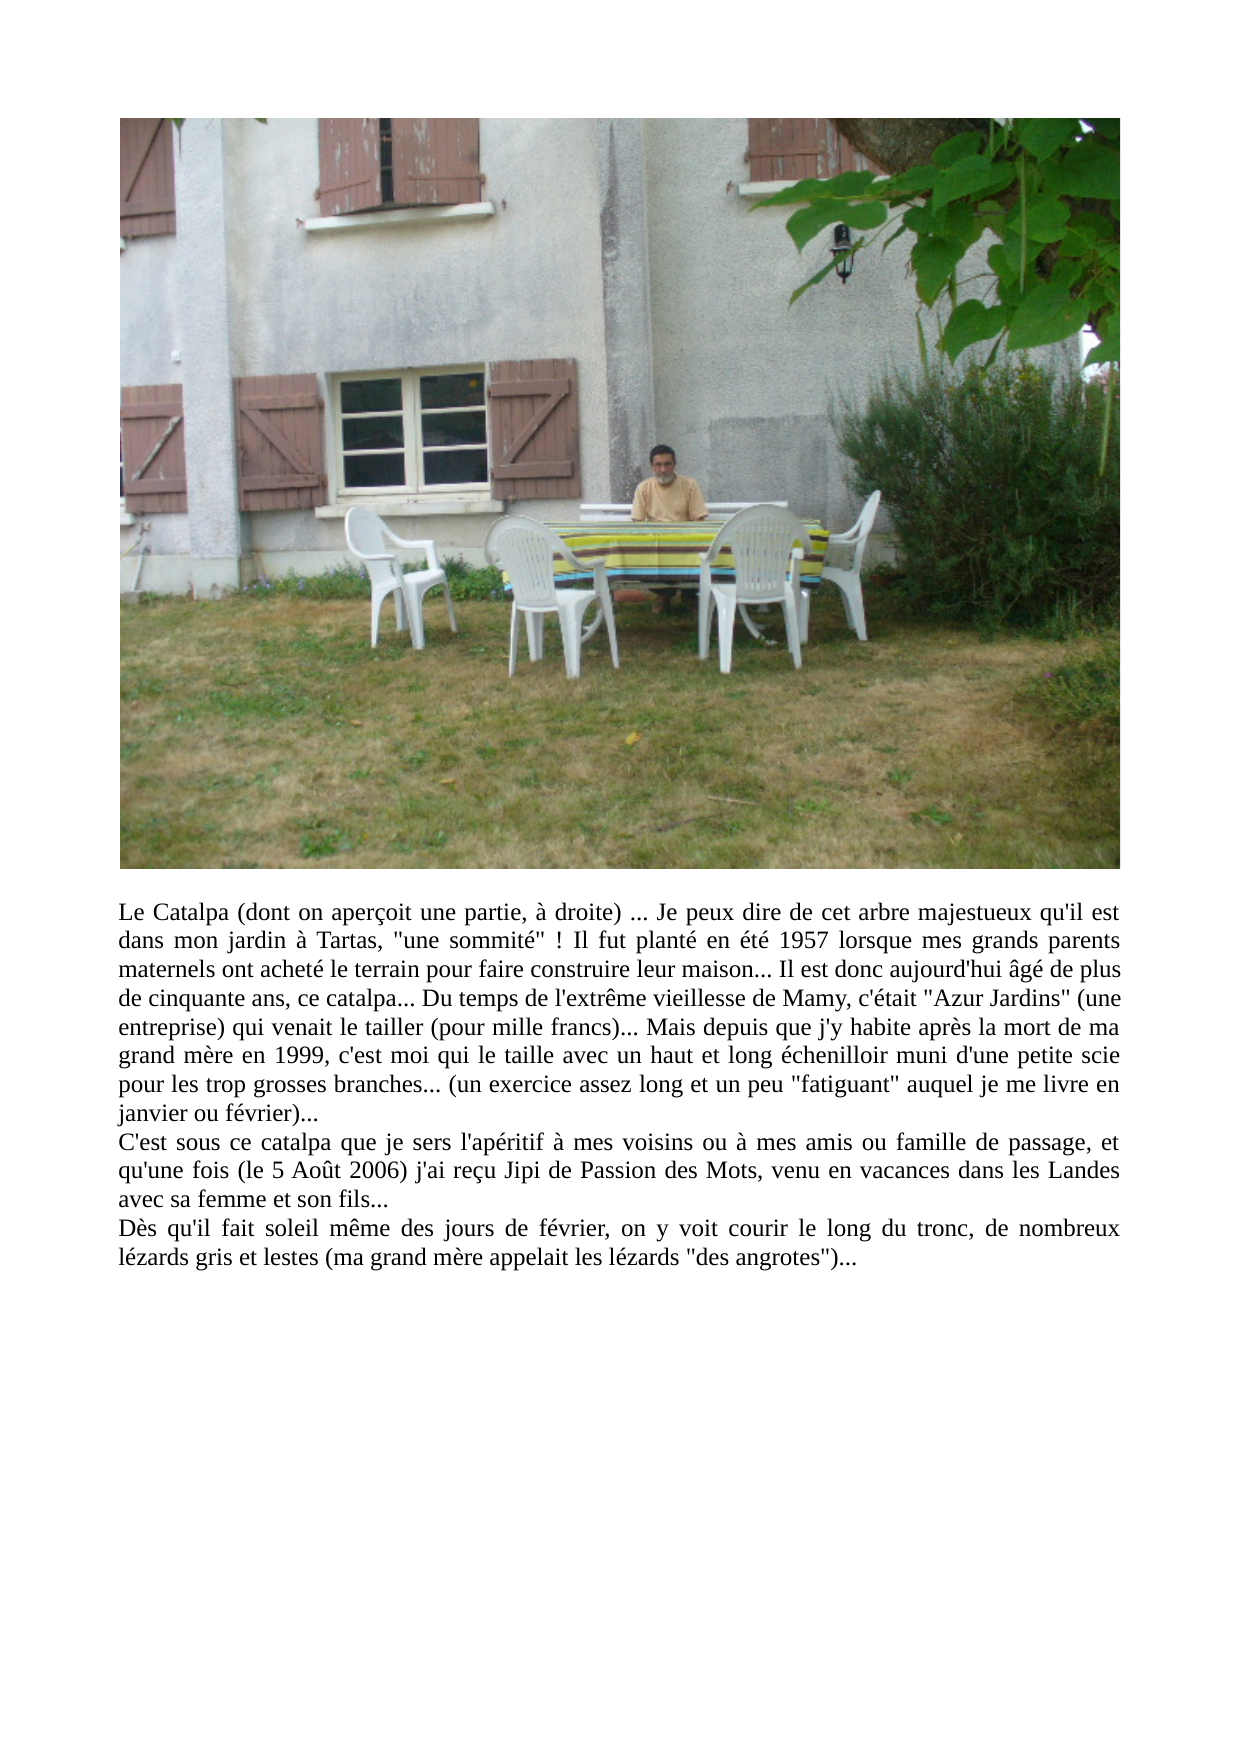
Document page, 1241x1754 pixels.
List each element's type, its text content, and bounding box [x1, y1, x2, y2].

text C'est sous ce catalpa que je sers l'apéritif à mes voisins ou à mes amis ou famille de passage, et qu'une fois (le 5 Août 2006) j'ai reçu Jipi de Passion des Mots, venu en vacances dans les Landes avec sa femme et son fils... [118, 1127, 1122, 1213]
picture [120, 118, 1121, 869]
text Dès qu'il fait soleil même des jours de février, on y voit courir le long du tronc, de nombreux lézards gris et lestes (ma grand mère appelait les lézards "des angrotes")... [118, 1213, 1122, 1271]
text Le Catalpa (dont on aperçoit une partie, à droite) ... Je peux dire de cet arbre majestueux qu'il est dans mon jardin à Tartas, "une sommité" ! Il fut planté en été 1957 lorsque mes grands parents maternels ont acheté le terrain pour faire construire leur maison... Il est donc aujourd'hui âgé de plus de cinquante ans, ce catalpa... Du temps de l'extrême vieillesse de Mamy, c'était "Azur Jardins" (une entreprise) qui venait le tailler (pour mille francs)... Mais depuis que j'y habite après la mort de ma grand mère en 1999, c'est moi qui le taille avec un haut et long échenilloir muni d'une petite scie pour les trop grosses branches... (un exercice assez long et un peu "fatiguant" auquel je me livre en janvier ou février)... [118, 897, 1122, 1127]
